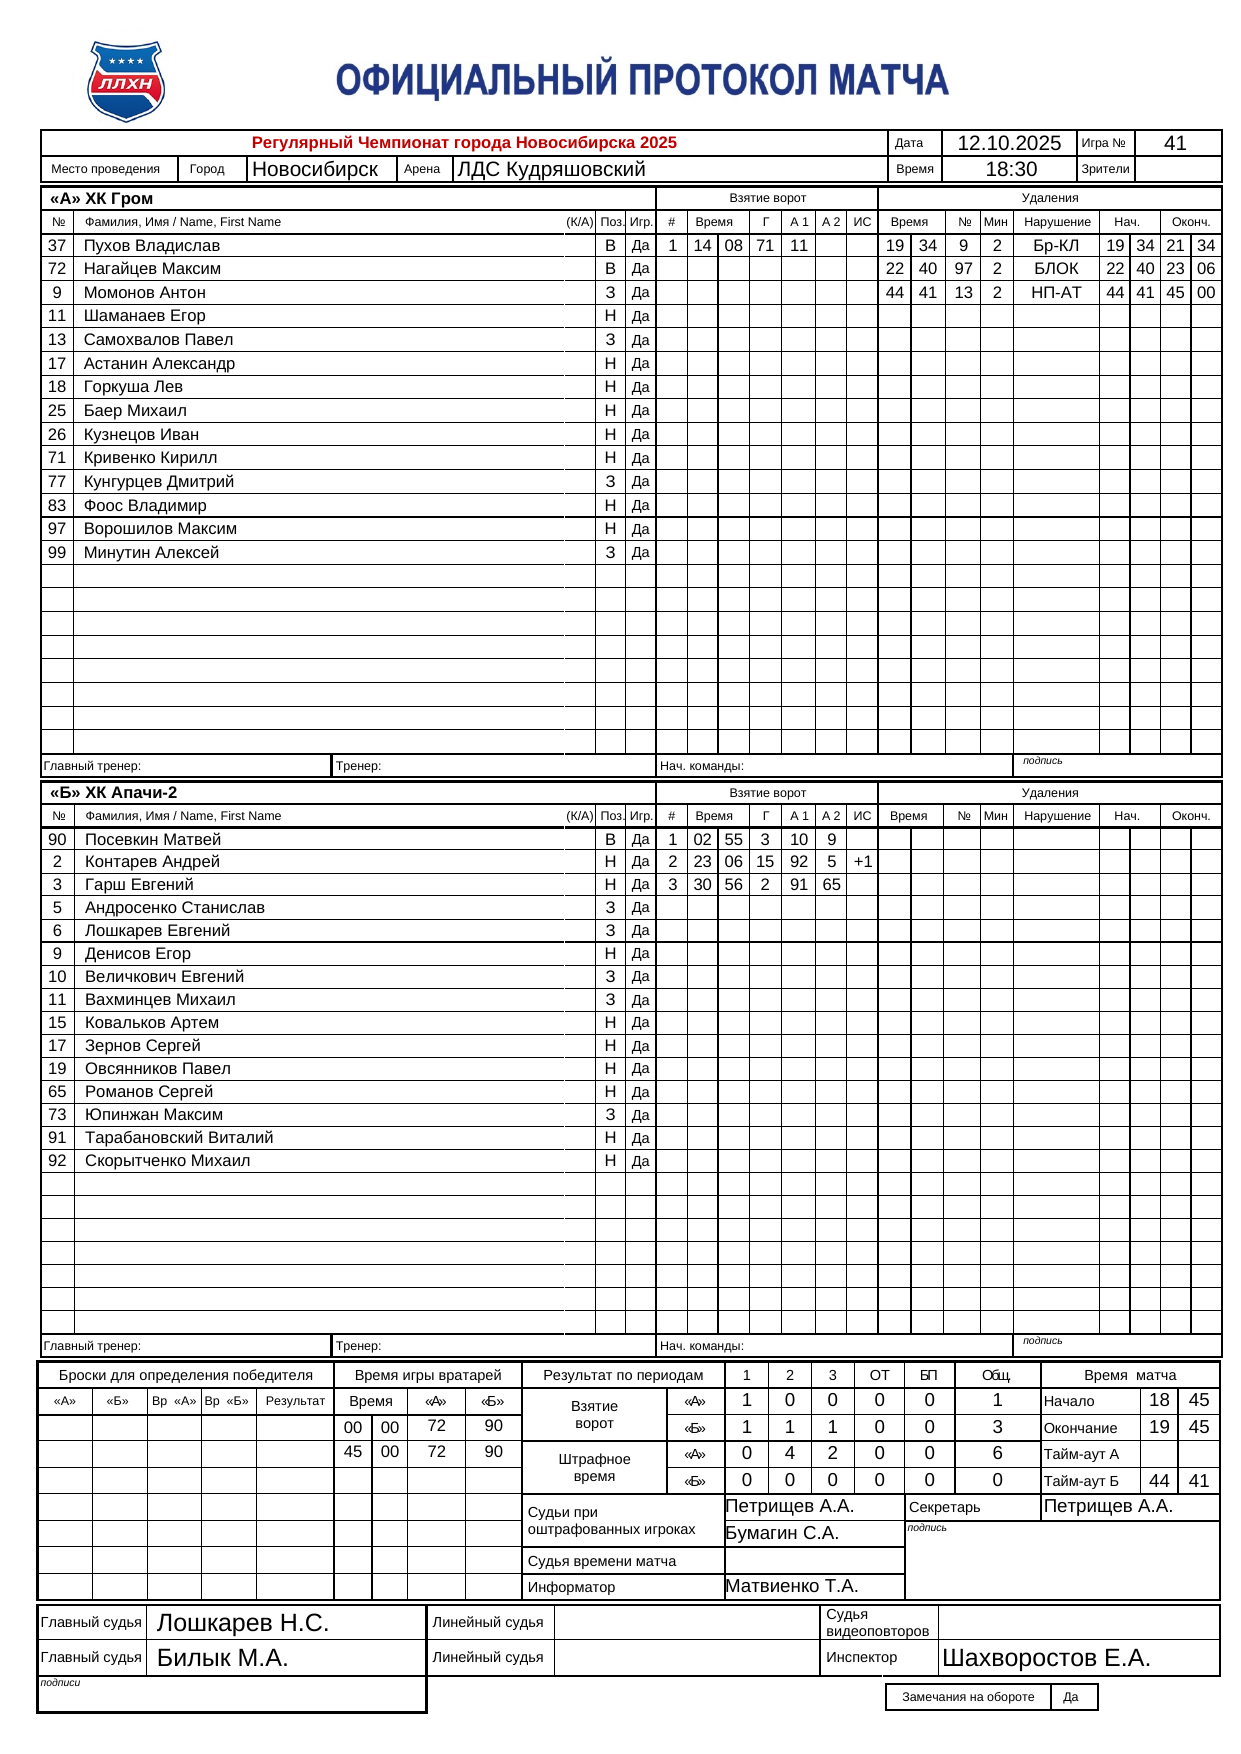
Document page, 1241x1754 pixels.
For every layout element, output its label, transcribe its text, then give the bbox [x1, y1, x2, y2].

table_cell [688, 423, 717, 445]
table_cell [879, 565, 910, 587]
table_cell [1014, 470, 1099, 493]
table_cell [688, 257, 717, 280]
table_cell [719, 1081, 749, 1103]
table_cell [93, 1468, 147, 1493]
table_cell 0 [905, 1415, 954, 1440]
table_cell [847, 1288, 877, 1310]
table_cell [719, 423, 749, 445]
table_cell [1161, 1196, 1190, 1218]
table_cell [1192, 636, 1221, 658]
table_cell [782, 730, 815, 753]
table_cell [565, 305, 595, 327]
table_cell НП-АТ [1014, 281, 1099, 303]
table_cell [688, 446, 717, 469]
table_cell [202, 1574, 256, 1599]
table_cell [847, 966, 877, 987]
table_cell [847, 399, 877, 422]
table_cell В [596, 829, 625, 849]
table_cell [719, 281, 749, 303]
table_cell [1131, 518, 1160, 540]
table_cell [1192, 1104, 1221, 1126]
table_cell [596, 588, 625, 611]
table_cell [565, 966, 595, 987]
table_cell Судья времени матча [523, 1548, 724, 1573]
table_cell 13 [42, 328, 73, 351]
table_cell [750, 1288, 781, 1310]
table_cell [879, 305, 910, 327]
table_cell 44 [1100, 281, 1129, 303]
table_cell [1161, 1058, 1190, 1079]
table_cell Да [626, 305, 655, 327]
table_cell Петрищев А.А. [1042, 1495, 1219, 1520]
table_cell Информатор [523, 1575, 724, 1599]
table_cell [912, 1081, 943, 1103]
table_cell 72 [408, 1416, 465, 1440]
table_cell [1131, 612, 1160, 634]
table_cell [946, 518, 980, 540]
table_cell [657, 1242, 687, 1264]
table_cell [657, 707, 687, 729]
table_cell Зрители [1078, 157, 1134, 181]
table_cell Н [596, 850, 625, 872]
table_cell [1014, 1311, 1099, 1333]
table_cell (К/А) [565, 805, 595, 826]
table_cell [596, 1311, 625, 1333]
table_cell [202, 1521, 256, 1546]
table_cell [1100, 896, 1129, 918]
table_cell [944, 1104, 980, 1126]
table_cell 26 [42, 423, 73, 445]
table_cell 5 [816, 850, 846, 872]
table_cell 34 [1192, 235, 1221, 256]
table_cell [847, 423, 877, 445]
table_cell [944, 1196, 980, 1218]
table_cell [1014, 966, 1099, 987]
table_cell [688, 612, 717, 634]
table_cell [1161, 1311, 1190, 1333]
table_cell [148, 1574, 201, 1599]
table_cell [879, 1311, 910, 1333]
table_cell [1131, 966, 1160, 987]
table_cell [39, 1547, 92, 1573]
table_cell [879, 612, 910, 634]
table_cell «А» [39, 1389, 92, 1413]
table_cell [782, 446, 815, 469]
table_cell Нач. команды: [657, 755, 1012, 776]
table_cell [688, 659, 717, 682]
table_cell [688, 1127, 717, 1149]
table_cell [946, 328, 980, 351]
table_cell +1 [847, 850, 877, 872]
table_cell [1014, 1288, 1099, 1310]
table_cell [75, 1219, 564, 1241]
table_cell [1014, 1242, 1099, 1264]
table_cell [688, 565, 717, 587]
table_cell [1100, 565, 1129, 587]
table_cell [750, 257, 781, 280]
table_cell [688, 896, 717, 918]
table_cell [657, 1173, 687, 1195]
table_cell [912, 494, 945, 516]
table_cell [148, 1521, 201, 1546]
table_cell [148, 1441, 201, 1467]
table_cell [879, 896, 910, 918]
table_cell [1131, 541, 1160, 564]
table_cell [816, 943, 846, 964]
table_cell [944, 1058, 980, 1079]
table_cell 3 [750, 829, 781, 849]
table_cell [981, 565, 1013, 587]
table_cell [408, 1468, 465, 1493]
table_cell [1100, 399, 1129, 422]
table_cell [202, 1547, 256, 1573]
table_cell [1161, 1012, 1190, 1033]
table_cell [750, 1150, 781, 1172]
table_cell Да [626, 494, 655, 516]
table_cell [879, 1035, 910, 1057]
table_cell [816, 707, 846, 729]
table_header Удаления [879, 188, 1221, 209]
table_cell [148, 1547, 201, 1573]
table_cell [1161, 989, 1190, 1011]
table_cell 1 [657, 829, 687, 849]
table_cell [42, 588, 73, 611]
table_cell 90 [42, 829, 74, 849]
table_cell [1131, 1150, 1160, 1172]
table_cell Лошкарев Н.С. [147, 1606, 425, 1639]
table_cell [782, 1288, 815, 1310]
table_cell 23 [688, 850, 717, 872]
table_cell [1100, 874, 1129, 895]
table_cell [1192, 920, 1221, 941]
table_cell [944, 874, 980, 895]
table_cell [1161, 920, 1190, 941]
table_cell Секретарь [906, 1495, 1040, 1520]
table_cell [981, 1012, 1013, 1033]
table_cell [719, 683, 749, 706]
table_cell [688, 399, 717, 422]
table_cell 56 [719, 874, 749, 895]
table_cell [657, 1127, 687, 1149]
table_cell [1161, 896, 1190, 918]
table_cell 11 [42, 305, 73, 327]
table_cell 11 [42, 989, 74, 1011]
table_cell 0 [855, 1468, 904, 1493]
table_cell [912, 470, 945, 493]
table_cell [565, 328, 595, 351]
table_cell Место проведения [42, 157, 177, 181]
table_cell [335, 1574, 371, 1599]
table_cell [782, 1035, 815, 1057]
table_cell [657, 1150, 687, 1172]
table_cell [912, 565, 945, 587]
table_cell [750, 588, 781, 611]
table_cell Г [750, 805, 781, 826]
table_cell Лошкарев Евгений [75, 920, 564, 941]
table_cell [1131, 896, 1160, 918]
table_cell [944, 1311, 980, 1333]
table_cell [202, 1494, 256, 1520]
table_cell [1192, 989, 1221, 1011]
table_cell [981, 943, 1013, 964]
table_cell [1100, 1081, 1129, 1103]
table_cell [750, 730, 781, 753]
table_cell [981, 1288, 1013, 1310]
table_cell Ворошилов Максим [74, 518, 564, 540]
table_cell [750, 446, 781, 469]
table_cell Фамилия, Имя / Name, First Name [74, 211, 565, 233]
table_cell 06 [719, 850, 749, 872]
table_cell [1161, 1127, 1190, 1149]
table_cell [981, 920, 1013, 941]
table_cell [1192, 1127, 1221, 1149]
table_cell [816, 376, 846, 398]
table_cell [912, 1058, 943, 1079]
table_cell [1100, 423, 1129, 445]
table_cell ИС [847, 805, 877, 826]
table_cell [1192, 1081, 1221, 1103]
table_cell [1192, 423, 1221, 445]
table_cell [688, 1173, 717, 1195]
table_cell 3 [42, 874, 74, 895]
table_cell [657, 1288, 687, 1310]
table_cell [782, 943, 815, 964]
table_cell [944, 829, 980, 849]
table_cell [1192, 1012, 1221, 1033]
table_cell [373, 1574, 407, 1599]
table_cell [1100, 1058, 1129, 1079]
table_cell 97 [42, 518, 73, 540]
table_cell 83 [42, 494, 73, 516]
table_cell [257, 1547, 333, 1573]
table_cell [657, 989, 687, 1011]
table_cell Да [626, 376, 655, 398]
table_cell [626, 1311, 655, 1333]
table_cell [1014, 943, 1099, 964]
table_cell [816, 989, 846, 1011]
table_cell [626, 1173, 655, 1195]
table_cell [1161, 305, 1190, 327]
table_cell [688, 636, 717, 658]
table_cell [750, 1127, 781, 1149]
table_cell [847, 874, 877, 895]
table_cell [1161, 659, 1190, 682]
table_cell [626, 1265, 655, 1287]
table_cell [782, 1104, 815, 1126]
table_cell [719, 1196, 749, 1218]
table_cell [596, 565, 625, 587]
table_cell [565, 730, 595, 753]
table_cell [847, 730, 877, 753]
table_header 1 [726, 1363, 768, 1387]
table_cell 41 [912, 281, 945, 303]
table_cell [847, 829, 877, 849]
table_cell [1192, 470, 1221, 493]
table_cell [981, 1127, 1013, 1149]
table_cell Мин [981, 211, 1013, 233]
table_cell [912, 1311, 943, 1333]
table_cell Самохвалов Павел [74, 328, 564, 351]
table_cell Да [626, 1104, 655, 1126]
table_cell [657, 328, 687, 351]
table_cell А 1 [782, 805, 815, 826]
table_cell [1192, 1173, 1221, 1195]
table_cell [1192, 1311, 1221, 1333]
table_cell 02 [688, 829, 717, 849]
table_cell [565, 1288, 595, 1310]
table_cell [782, 423, 815, 445]
table_cell [1161, 376, 1190, 398]
table_cell [816, 1265, 846, 1287]
table_cell [688, 470, 717, 493]
table_cell [1131, 943, 1160, 964]
table_cell [1100, 659, 1129, 682]
table_cell [847, 1196, 877, 1218]
table_cell 1 [769, 1415, 811, 1440]
table_cell [39, 1441, 92, 1467]
table_cell [657, 399, 687, 422]
table_cell [782, 1012, 815, 1033]
table_cell [688, 1219, 717, 1241]
table_header «Б» ХК Апачи-2 [42, 783, 655, 803]
table_cell [688, 1265, 717, 1287]
table_cell [847, 352, 877, 374]
table_header Удаления [879, 783, 1221, 803]
table_cell [74, 612, 564, 634]
table_header Взятие ворот [657, 783, 877, 803]
table_cell [1161, 1081, 1190, 1103]
table_cell [719, 896, 749, 918]
table_cell Контарев Андрей [75, 850, 564, 872]
table_cell [816, 966, 846, 987]
table_cell [782, 399, 815, 422]
table_cell [847, 235, 877, 256]
table_cell [565, 541, 595, 564]
table_cell Главный судья [39, 1640, 146, 1675]
table_cell [1014, 446, 1099, 469]
table_cell [657, 920, 687, 941]
table_cell [981, 707, 1013, 729]
table_cell [1100, 920, 1129, 941]
table_cell Линейный судья [428, 1606, 554, 1639]
table_cell [750, 518, 781, 540]
table_cell [1014, 1196, 1099, 1218]
table_cell [782, 257, 815, 280]
table_cell [981, 1196, 1013, 1218]
table_cell [626, 707, 655, 729]
table_cell [565, 494, 595, 516]
table_cell [75, 1173, 564, 1195]
table_cell [657, 1081, 687, 1103]
table_cell 10 [782, 829, 815, 849]
table_cell Главный судья [39, 1606, 146, 1639]
table_cell № [42, 211, 73, 233]
table_cell [1131, 1058, 1160, 1079]
table_cell [879, 494, 910, 516]
table_cell [946, 305, 980, 327]
table_cell [626, 565, 655, 587]
table_cell [1100, 1288, 1129, 1310]
table_cell [1131, 874, 1160, 895]
table_cell [847, 683, 877, 706]
table_cell [1131, 1219, 1160, 1241]
table_cell Оконч. [1161, 211, 1221, 233]
table_cell [912, 399, 945, 422]
table_cell Да [626, 399, 655, 422]
table_cell [1131, 829, 1160, 849]
table_cell [719, 1058, 749, 1079]
table_cell [912, 376, 945, 398]
table_cell [1161, 1035, 1190, 1057]
table_cell [1161, 850, 1190, 872]
table_cell [657, 1058, 687, 1079]
table_cell 1 [726, 1389, 768, 1413]
table_cell [657, 659, 687, 682]
table_cell [1100, 1012, 1129, 1033]
table_cell [719, 588, 749, 611]
table_cell [879, 707, 910, 729]
table_cell [657, 683, 687, 706]
table_cell 6 [956, 1442, 1040, 1467]
table_cell [565, 1173, 595, 1195]
table_cell Фоос Владимир [74, 494, 564, 516]
table_cell 4 [769, 1442, 811, 1467]
table_cell [847, 1242, 877, 1264]
table_cell [42, 730, 73, 753]
table_cell [565, 707, 595, 729]
table_cell [719, 1035, 749, 1057]
table_cell [944, 1150, 980, 1172]
table_cell [847, 281, 877, 303]
table_cell [782, 1058, 815, 1079]
table_cell [596, 1242, 625, 1264]
table_cell Горкуша Лев [74, 376, 564, 398]
table_cell 2 [812, 1442, 854, 1467]
table_cell 00 [335, 1416, 371, 1440]
table_cell [719, 1311, 749, 1333]
table_cell 45 [335, 1441, 371, 1467]
table_cell [879, 352, 910, 374]
table_cell [257, 1468, 333, 1493]
table_cell Поз. [596, 211, 625, 233]
table_cell [1014, 636, 1099, 658]
table_cell Денисов Егор [75, 943, 564, 964]
table_cell [750, 352, 781, 374]
table_cell 72 [408, 1441, 465, 1467]
table_cell [1161, 588, 1190, 611]
table_cell 2 [981, 235, 1013, 256]
table_cell [565, 1150, 595, 1172]
table_cell [688, 966, 717, 987]
table_cell 34 [1131, 235, 1160, 256]
table_cell [596, 683, 625, 706]
table_cell [1161, 1219, 1190, 1241]
table_cell Г [750, 211, 781, 233]
table_cell 41 [1131, 281, 1160, 303]
table_cell 0 [812, 1468, 854, 1493]
table_cell [1161, 829, 1190, 849]
table_cell [816, 920, 846, 941]
table_cell [688, 518, 717, 540]
table_cell [688, 305, 717, 327]
table_cell [944, 896, 980, 918]
table_cell [657, 636, 687, 658]
table_cell [719, 1242, 749, 1264]
table_cell [1014, 659, 1099, 682]
table_cell 97 [946, 257, 980, 280]
table_cell [657, 376, 687, 398]
table_cell [565, 1081, 595, 1103]
table_cell [912, 1242, 943, 1264]
table_cell [847, 1265, 877, 1287]
table_cell [565, 446, 595, 469]
table_cell [93, 1521, 147, 1546]
table_cell [782, 470, 815, 493]
table_cell [1161, 1150, 1190, 1172]
table_cell [1014, 423, 1099, 445]
table_cell [1014, 399, 1099, 422]
table_cell [879, 328, 910, 351]
table_cell [981, 1265, 1013, 1287]
table_cell Н [596, 494, 625, 516]
table_cell З [596, 541, 625, 564]
table_cell [883, 1677, 1220, 1681]
table_cell [657, 281, 687, 303]
table_cell Да [626, 850, 655, 872]
table_cell [782, 989, 815, 1011]
table_cell подписи [39, 1677, 425, 1711]
table_cell [257, 1521, 333, 1546]
table_cell [1100, 588, 1129, 611]
table_cell [657, 1311, 687, 1333]
table_cell [879, 989, 910, 1011]
table_cell [1014, 376, 1099, 398]
table_cell 00 [373, 1441, 407, 1467]
table_cell [408, 1494, 465, 1520]
table_cell Нарушение [1014, 211, 1099, 233]
table_cell Н [596, 943, 625, 964]
table_cell А 2 [816, 805, 846, 826]
table_cell [847, 1035, 877, 1057]
table_cell [1100, 1127, 1129, 1149]
table_cell [946, 707, 980, 729]
table_cell [1014, 1219, 1099, 1241]
table_cell Штрафное время [523, 1442, 666, 1493]
table_cell Пухов Владислав [74, 235, 564, 256]
table_cell [847, 518, 877, 540]
table_cell [782, 920, 815, 941]
table_cell [565, 235, 595, 256]
table_cell [565, 352, 595, 374]
table_cell [981, 541, 1013, 564]
table_cell [750, 659, 781, 682]
table_cell Да [626, 1127, 655, 1149]
table_cell [1131, 659, 1160, 682]
table_cell [657, 1219, 687, 1241]
table_cell [944, 1081, 980, 1103]
table_cell Нач. [1100, 805, 1160, 826]
table_cell [879, 399, 910, 422]
table_cell [847, 1311, 877, 1333]
table_cell [816, 1219, 846, 1241]
table_cell [1100, 446, 1129, 469]
table_cell Гарш Евгений [75, 874, 564, 895]
table_cell [428, 1677, 882, 1711]
table_cell [1014, 730, 1099, 753]
table_cell [1192, 1196, 1221, 1218]
table_cell З [596, 1104, 625, 1126]
table_cell [93, 1547, 147, 1573]
table_cell Арена [398, 157, 452, 181]
table_cell [565, 896, 595, 918]
table_cell Бумагин С.А. [726, 1521, 904, 1546]
table_cell [1014, 565, 1099, 587]
table_cell 21 [1161, 235, 1190, 256]
table_cell [1161, 328, 1190, 351]
table_cell [596, 730, 625, 753]
table_cell [1131, 588, 1160, 611]
table_cell [1014, 1150, 1099, 1172]
table_cell [782, 1196, 815, 1218]
table_cell [1100, 1219, 1129, 1241]
table_cell [912, 1265, 943, 1287]
table_cell Зернов Сергей [75, 1035, 564, 1057]
table_cell [879, 1104, 910, 1126]
table_cell [912, 541, 945, 564]
table_cell Петрищев А.А. [726, 1495, 904, 1520]
table_cell [847, 1012, 877, 1033]
table_cell [1131, 470, 1160, 493]
table_cell [816, 565, 846, 587]
table_cell Тренер: [333, 1335, 655, 1356]
table_cell [335, 1521, 371, 1546]
table_cell [257, 1441, 333, 1467]
table_cell [1014, 1173, 1099, 1195]
table_cell Время [688, 805, 749, 826]
table_cell [782, 683, 815, 706]
table_cell [1131, 1012, 1160, 1033]
table_cell [912, 920, 943, 941]
table_cell [816, 588, 846, 611]
table_cell [912, 305, 945, 327]
table_cell 45 [1179, 1415, 1219, 1440]
table_cell [565, 1196, 595, 1218]
table_cell [688, 707, 717, 729]
table_cell [750, 1311, 781, 1333]
table_cell [335, 1547, 371, 1573]
table_cell [688, 1081, 717, 1103]
table_cell [626, 730, 655, 753]
table_cell [750, 305, 781, 327]
table_cell 45 [1161, 281, 1190, 303]
table_header Дата [889, 131, 941, 155]
table_cell 11 [782, 235, 815, 256]
table_cell [565, 636, 595, 658]
table_cell [688, 376, 717, 398]
table_header Игра № [1078, 131, 1134, 155]
table_cell (К/А) [565, 211, 595, 233]
table_cell [1100, 989, 1129, 1011]
table_cell [1100, 541, 1129, 564]
table_cell 0 [726, 1468, 768, 1493]
table_cell [42, 1311, 74, 1333]
table_cell 2 [42, 850, 74, 872]
table_cell [1131, 328, 1160, 351]
table_cell Н [596, 1035, 625, 1057]
table_cell 91 [42, 1127, 74, 1149]
table_cell [847, 989, 877, 1011]
table_cell [847, 257, 877, 280]
table_cell [39, 1521, 92, 1546]
table_cell [912, 1196, 943, 1218]
table_cell [1014, 328, 1099, 351]
table_cell [1131, 1311, 1160, 1333]
table_cell [42, 1219, 74, 1241]
table_cell [782, 281, 815, 303]
table_cell [657, 257, 687, 280]
table_cell [657, 565, 687, 587]
table_cell [626, 588, 655, 611]
table_cell [847, 612, 877, 634]
table_cell Кунгурцев Дмитрий [74, 470, 564, 493]
table_cell 0 [769, 1468, 811, 1493]
table_cell [726, 1548, 904, 1573]
table_cell Инспектор [821, 1640, 938, 1675]
table_cell [626, 1288, 655, 1310]
table_cell [847, 896, 877, 918]
table_cell [719, 399, 749, 422]
table_cell [688, 1058, 717, 1079]
table_cell [719, 1104, 749, 1126]
table_cell [912, 352, 945, 374]
table_cell [847, 1104, 877, 1126]
table_cell [93, 1416, 147, 1440]
table_cell Билык М.А. [147, 1640, 425, 1675]
table_cell [816, 423, 846, 445]
table_cell [816, 1288, 846, 1310]
table_cell [912, 829, 943, 849]
table_cell [688, 352, 717, 374]
table_cell 90 [466, 1416, 521, 1440]
table_cell [750, 989, 781, 1011]
table_cell «Б» [668, 1468, 724, 1493]
table_cell [1161, 518, 1190, 540]
table_cell [42, 683, 73, 706]
table_cell [719, 659, 749, 682]
table_cell [1131, 376, 1160, 398]
table_cell [782, 541, 815, 564]
table_cell [565, 518, 595, 540]
table_cell 55 [719, 829, 749, 849]
table_cell 0 [769, 1389, 811, 1413]
table_cell [750, 636, 781, 658]
table_cell [946, 588, 980, 611]
table_cell [946, 352, 980, 374]
table_cell Главный тренер: [42, 1335, 330, 1356]
table_cell [1131, 399, 1160, 422]
table_cell Андросенко Станислав [75, 896, 564, 918]
table_header БП [905, 1363, 954, 1387]
table_cell Романов Сергей [75, 1081, 564, 1103]
table_cell [39, 1468, 92, 1493]
table_cell [782, 659, 815, 682]
table_cell Да [626, 235, 655, 256]
table_cell [688, 588, 717, 611]
table_cell [1100, 612, 1129, 634]
table_cell [688, 683, 717, 706]
table_cell [879, 1081, 910, 1103]
table_cell [1014, 1058, 1099, 1079]
table_cell [148, 1468, 201, 1493]
table_cell [626, 683, 655, 706]
table_cell Судьи при оштрафованных игроках [523, 1495, 724, 1546]
table_cell 34 [912, 235, 945, 256]
table_cell Да [626, 874, 655, 895]
table_cell [1131, 1196, 1160, 1218]
table_cell [750, 683, 781, 706]
table_cell # [657, 805, 687, 826]
table_cell Нарушение [1014, 805, 1099, 826]
table_cell Город [179, 157, 246, 181]
table_cell [42, 1288, 74, 1310]
table_cell 1 [812, 1415, 854, 1440]
table_cell [657, 541, 687, 564]
table_cell [1014, 1127, 1099, 1149]
table_cell [847, 1173, 877, 1195]
table_cell [750, 1265, 781, 1287]
table_cell 6 [42, 920, 74, 941]
table_cell Тайм-аут Б [1042, 1468, 1140, 1493]
table_cell [719, 730, 749, 753]
table_cell [847, 446, 877, 469]
table_cell З [596, 328, 625, 351]
table_header 2 [769, 1363, 811, 1387]
table_cell [750, 896, 781, 918]
table_cell 2 [657, 850, 687, 872]
table_cell 0 [905, 1389, 954, 1413]
table_cell [946, 494, 980, 516]
table_cell «А» [408, 1389, 465, 1413]
table_cell [1014, 494, 1099, 516]
table_cell Астанин Александр [74, 352, 564, 374]
table_cell 08 [719, 235, 749, 256]
table_cell [719, 446, 749, 469]
table_cell [750, 470, 781, 493]
table_cell [1100, 376, 1129, 398]
table_cell [565, 1265, 595, 1287]
table_cell [944, 1265, 980, 1287]
table_cell [555, 1606, 819, 1639]
table_cell [596, 1265, 625, 1287]
table_cell [1131, 920, 1160, 941]
table_cell Кривенко Кирилл [74, 446, 564, 469]
table_cell Игр. [626, 211, 655, 233]
table_cell [782, 376, 815, 398]
table_cell [816, 683, 846, 706]
table_cell 92 [782, 850, 815, 872]
table_cell [1192, 612, 1221, 634]
table_cell № [946, 211, 980, 233]
table_cell [1136, 157, 1221, 181]
table_cell [1161, 683, 1190, 706]
table_cell Да [626, 328, 655, 351]
table_cell Тренер: [333, 755, 655, 776]
table_cell 25 [42, 399, 73, 422]
table_cell [719, 1150, 749, 1172]
table_header 41 [1136, 131, 1221, 155]
table_cell [688, 730, 717, 753]
table_cell [816, 1104, 846, 1126]
table_cell [1131, 707, 1160, 729]
table_cell [1192, 966, 1221, 987]
table_cell [1192, 730, 1221, 753]
table_cell [1131, 305, 1160, 327]
table_cell Баер Михаил [74, 399, 564, 422]
table_cell З [596, 966, 625, 987]
table_cell [782, 305, 815, 327]
table_cell [816, 305, 846, 327]
table_cell [565, 1242, 595, 1264]
table_cell [466, 1547, 521, 1573]
table_cell [42, 1173, 74, 1195]
table_cell Да [626, 920, 655, 941]
table_cell [1192, 446, 1221, 469]
table_cell [879, 874, 910, 895]
table_cell «Б» [93, 1389, 147, 1413]
table_cell [946, 399, 980, 422]
table_cell Новосибирск [248, 157, 396, 181]
table_cell Да [626, 1150, 655, 1172]
table_cell [1192, 1242, 1221, 1264]
table_cell ИС [847, 211, 877, 233]
table_cell «Б » [466, 1389, 521, 1413]
table_cell [750, 281, 781, 303]
table_cell [944, 1012, 980, 1033]
table_cell [944, 1035, 980, 1057]
table_cell [39, 1574, 92, 1599]
table_cell Да [626, 518, 655, 540]
table_cell 19 [879, 235, 910, 256]
table_cell [565, 588, 595, 611]
table_cell 44 [879, 281, 910, 303]
table_cell [1161, 612, 1190, 634]
table_cell 9 [946, 235, 980, 256]
table_cell [1100, 1311, 1129, 1333]
table_cell [626, 1219, 655, 1241]
table_cell [750, 541, 781, 564]
table_cell [1014, 989, 1099, 1011]
table_cell [257, 1416, 333, 1440]
table_cell [74, 683, 564, 706]
table_cell [816, 1058, 846, 1079]
table_cell [565, 612, 595, 634]
table_cell [1192, 874, 1221, 895]
table_cell [912, 1035, 943, 1057]
table_cell [1192, 707, 1221, 729]
table_cell [912, 989, 943, 1011]
table_cell 45 [1179, 1389, 1219, 1413]
table_cell [912, 707, 945, 729]
table_cell 2 [750, 874, 781, 895]
table_cell [1192, 376, 1221, 398]
table_cell [816, 636, 846, 658]
table_cell [946, 470, 980, 493]
table_cell [816, 730, 846, 753]
table_cell [847, 659, 877, 682]
table_cell [335, 1468, 371, 1493]
table_cell [93, 1574, 147, 1599]
table_cell Вр «Б» [202, 1389, 256, 1413]
table_cell [1131, 850, 1160, 872]
table_cell [816, 328, 846, 351]
table_cell [719, 989, 749, 1011]
table_cell [981, 989, 1013, 1011]
table_cell З [596, 920, 625, 941]
table_cell [981, 470, 1013, 493]
table_cell [816, 1311, 846, 1333]
table_cell [202, 1416, 256, 1440]
table_cell [75, 1311, 564, 1333]
table_cell [466, 1494, 521, 1520]
table_cell [782, 588, 815, 611]
table_cell 17 [42, 1035, 74, 1057]
table_cell 15 [42, 1012, 74, 1033]
table_cell [879, 1173, 910, 1195]
table_cell [202, 1468, 256, 1493]
table_cell Н [596, 518, 625, 540]
table_cell [782, 636, 815, 658]
table_cell № [42, 805, 74, 826]
table_cell [879, 1058, 910, 1079]
table_cell [944, 943, 980, 964]
table_cell [750, 1035, 781, 1057]
table_header Время игры вратарей [335, 1363, 521, 1387]
table_cell [719, 541, 749, 564]
table_cell [816, 896, 846, 918]
table_cell [657, 352, 687, 374]
table_cell [719, 257, 749, 280]
table_cell Минутин Алексей [74, 541, 564, 564]
table_cell [565, 683, 595, 706]
table_cell [912, 446, 945, 469]
table_cell [596, 612, 625, 634]
table_cell [946, 423, 980, 445]
table_cell [565, 850, 595, 872]
table_cell [750, 376, 781, 398]
table_cell [1192, 328, 1221, 351]
table_cell [42, 565, 73, 587]
table_cell [946, 565, 980, 587]
table_cell [879, 446, 910, 469]
table_cell [657, 494, 687, 516]
table_cell [555, 1640, 819, 1675]
table_cell [688, 281, 717, 303]
table_cell [1100, 328, 1129, 351]
table_cell Окончание [1042, 1415, 1140, 1440]
table_cell Овсянников Павел [75, 1058, 564, 1079]
table_header Броски для определения победителя [39, 1363, 333, 1387]
table_cell [782, 352, 815, 374]
table_cell [879, 730, 910, 753]
table_cell Время [879, 211, 945, 233]
table_cell Мин [981, 805, 1013, 826]
table_cell [981, 1311, 1013, 1333]
table_cell [782, 1127, 815, 1149]
table_cell [981, 1173, 1013, 1195]
table_cell 3 [956, 1415, 1040, 1440]
picture [5, 28, 1179, 129]
table_cell [1131, 683, 1160, 706]
table_cell [847, 1058, 877, 1079]
table_cell [782, 1219, 815, 1241]
table_cell [816, 659, 846, 682]
table_cell [981, 518, 1013, 540]
table_cell [750, 943, 781, 964]
table_cell 1 [726, 1415, 768, 1440]
table_cell [688, 920, 717, 941]
table_header ОТ [855, 1363, 904, 1387]
table_cell «Б» [668, 1415, 724, 1440]
table_cell [750, 1081, 781, 1103]
table_cell А 2 [816, 211, 846, 233]
table_cell Да [626, 1081, 655, 1103]
table_cell [1100, 1173, 1129, 1195]
table_cell З [596, 896, 625, 918]
table_cell [657, 423, 687, 445]
table_cell [912, 1150, 943, 1172]
table_cell [202, 1441, 256, 1467]
table_cell [1192, 518, 1221, 540]
table_cell 71 [42, 446, 73, 469]
table_cell [1131, 1265, 1160, 1287]
table_cell [879, 850, 910, 872]
table_cell [688, 1104, 717, 1126]
table_cell подпись [1014, 1335, 1221, 1356]
table_cell [750, 1242, 781, 1264]
table_cell [1131, 1104, 1160, 1126]
table_cell [1131, 1127, 1160, 1149]
table_cell [981, 423, 1013, 445]
table_header Да [1052, 1685, 1097, 1709]
table_cell [719, 494, 749, 516]
table_cell Время [879, 805, 943, 826]
table_cell [981, 1058, 1013, 1079]
table_cell [565, 989, 595, 1011]
table_cell 2 [981, 257, 1013, 280]
table_cell [596, 1288, 625, 1310]
table_cell [782, 1242, 815, 1264]
table_cell [981, 1150, 1013, 1172]
table_cell [981, 376, 1013, 398]
table_cell [847, 305, 877, 327]
table_cell 10 [42, 966, 74, 987]
table_cell [944, 1127, 980, 1149]
table_cell [565, 423, 595, 445]
table_cell [596, 1173, 625, 1195]
table_cell [74, 636, 564, 658]
table_cell [879, 829, 910, 849]
table_cell [816, 518, 846, 540]
table_cell [750, 1173, 781, 1195]
table_cell Юпинжан Максим [75, 1104, 564, 1126]
table_cell [719, 943, 749, 964]
table_cell [879, 683, 910, 706]
table_cell [1100, 683, 1129, 706]
table_cell [944, 1242, 980, 1264]
table_cell [912, 1104, 943, 1126]
table_cell [1100, 518, 1129, 540]
table_cell [719, 518, 749, 540]
table_cell [93, 1441, 147, 1467]
table_cell [879, 943, 910, 964]
table_cell [688, 494, 717, 516]
table_cell [657, 305, 687, 327]
table_cell [1131, 494, 1160, 516]
table_cell [1161, 1288, 1190, 1310]
table_cell [565, 1035, 595, 1057]
table_cell [688, 989, 717, 1011]
table_cell 71 [750, 235, 781, 256]
table_cell [257, 1574, 333, 1599]
table_cell Да [626, 829, 655, 849]
table_cell [565, 874, 595, 895]
table_cell [1100, 494, 1129, 516]
table_cell [946, 446, 980, 469]
table_cell Да [626, 423, 655, 445]
table_cell [688, 541, 717, 564]
table_cell [816, 1173, 846, 1195]
table_cell Да [626, 1012, 655, 1033]
table_cell [782, 494, 815, 516]
table_cell З [596, 989, 625, 1011]
table_cell 23 [1161, 257, 1190, 280]
table_header 3 [812, 1363, 854, 1387]
table_cell [847, 470, 877, 493]
table_cell [981, 850, 1013, 872]
table_cell Да [626, 943, 655, 964]
table_cell [626, 1242, 655, 1264]
table_cell [1100, 1196, 1129, 1218]
table_cell 90 [466, 1441, 521, 1467]
table_cell [981, 399, 1013, 422]
table_cell [944, 966, 980, 987]
table_cell [847, 1219, 877, 1241]
table_cell 06 [1192, 257, 1221, 280]
table_cell [466, 1468, 521, 1493]
table_cell [782, 707, 815, 729]
table_cell [912, 588, 945, 611]
table_cell Время [889, 157, 941, 181]
table_cell [657, 943, 687, 964]
table_cell [688, 943, 717, 964]
table_cell БЛОК [1014, 257, 1099, 280]
table_cell [847, 541, 877, 564]
table_cell [1014, 920, 1099, 941]
table_cell 9 [42, 943, 74, 964]
table_cell 44 [1141, 1468, 1177, 1493]
table_cell [596, 659, 625, 682]
table_cell 0 [956, 1468, 1040, 1493]
table_cell [981, 730, 1013, 753]
table_cell 37 [42, 235, 73, 256]
table_cell [335, 1494, 371, 1520]
table_cell [750, 565, 781, 587]
table_cell [879, 541, 910, 564]
table_cell Н [596, 1012, 625, 1033]
table_cell Игр. [626, 805, 655, 826]
table_cell [719, 1265, 749, 1287]
table_cell [39, 1416, 92, 1440]
table_cell [816, 399, 846, 422]
table_cell [657, 446, 687, 469]
table_cell [626, 659, 655, 682]
table_cell [879, 1219, 910, 1241]
table_cell 73 [42, 1104, 74, 1126]
table_cell [750, 328, 781, 351]
table_cell [946, 683, 980, 706]
table_cell [1131, 1288, 1160, 1310]
table_cell [688, 1012, 717, 1033]
table_cell 18:30 [943, 157, 1076, 181]
table_cell [42, 636, 73, 658]
table_cell [750, 423, 781, 445]
table_cell 9 [42, 281, 73, 303]
table_header 12.10.2025 [943, 131, 1076, 155]
table_cell Да [626, 896, 655, 918]
table_cell [816, 352, 846, 374]
table_cell 40 [912, 257, 945, 280]
table_cell подпись [906, 1522, 1219, 1599]
table_cell [719, 636, 749, 658]
table_cell Да [626, 541, 655, 564]
table_cell [981, 683, 1013, 706]
table_cell 13 [946, 281, 980, 303]
table_cell [816, 1150, 846, 1172]
table_cell [816, 470, 846, 493]
table_cell [42, 1242, 74, 1264]
table_cell [981, 896, 1013, 918]
table_cell 30 [688, 874, 717, 895]
table_cell Тарабановский Виталий [75, 1127, 564, 1149]
table_cell [1192, 850, 1221, 872]
table_cell [1161, 470, 1190, 493]
table_cell 22 [1100, 257, 1129, 280]
table_cell [688, 1242, 717, 1264]
table_cell 65 [42, 1081, 74, 1103]
table_cell В [596, 257, 625, 280]
table_cell [912, 896, 943, 918]
table_cell [565, 257, 595, 280]
table_cell [657, 588, 687, 611]
table_cell [1100, 1035, 1129, 1057]
table_cell [1192, 588, 1221, 611]
table_cell [816, 612, 846, 634]
table_cell Судья видеоповторов [821, 1606, 938, 1639]
table_cell [981, 829, 1013, 849]
table_cell [879, 376, 910, 398]
table_cell Н [596, 305, 625, 327]
table_cell [1161, 730, 1190, 753]
table_cell [42, 707, 73, 729]
table_cell [1161, 1104, 1190, 1126]
table_cell [981, 1081, 1013, 1103]
table_cell Вахминцев Михаил [75, 989, 564, 1011]
table_cell [816, 1127, 846, 1149]
table_cell [1161, 943, 1190, 964]
table_cell [912, 1219, 943, 1241]
table_cell [75, 1265, 564, 1287]
table_cell [42, 1265, 74, 1287]
table_cell [912, 966, 943, 987]
table_cell [912, 328, 945, 351]
table_cell [1161, 707, 1190, 729]
table_cell [946, 612, 980, 634]
table_cell [1014, 874, 1099, 895]
table_cell Н [596, 376, 625, 398]
table_cell [373, 1547, 407, 1573]
table_cell [1192, 1035, 1221, 1057]
table_cell [1192, 305, 1221, 327]
table_cell 0 [905, 1468, 954, 1493]
table_cell [1131, 1173, 1160, 1195]
table_cell [1161, 1265, 1190, 1287]
table_header Регулярный Чемпионат города Новосибирска 2025 [42, 131, 887, 155]
table_cell [657, 518, 687, 540]
table_cell 22 [879, 257, 910, 280]
table_cell [879, 636, 910, 658]
table_cell А 1 [782, 211, 815, 233]
table_cell Шаманаев Егор [74, 305, 564, 327]
table_cell [719, 305, 749, 327]
table_cell [912, 874, 943, 895]
table_cell Линейный судья [428, 1640, 554, 1675]
table_cell Посевкин Матвей [75, 829, 564, 849]
table_cell [946, 659, 980, 682]
table_cell [42, 659, 73, 682]
table_cell [879, 588, 910, 611]
table_cell [75, 1242, 564, 1264]
table_cell [847, 943, 877, 964]
table_cell [816, 281, 846, 303]
table_cell [657, 896, 687, 918]
table_cell Н [596, 446, 625, 469]
table_cell [1192, 829, 1221, 849]
table_cell [782, 896, 815, 918]
table_cell [944, 920, 980, 941]
table_cell [1100, 305, 1129, 327]
table_cell [565, 281, 595, 303]
table_cell [408, 1521, 465, 1546]
table_cell [1161, 352, 1190, 374]
table_cell [719, 1173, 749, 1195]
table_cell [596, 1196, 625, 1218]
table_cell 19 [42, 1058, 74, 1079]
table_cell [1100, 829, 1129, 849]
table_cell [719, 352, 749, 374]
table_cell [1014, 1035, 1099, 1057]
table_cell [981, 588, 1013, 611]
table_cell [944, 989, 980, 1011]
table_cell 0 [855, 1415, 904, 1440]
table_cell [719, 1012, 749, 1033]
table_cell [74, 588, 564, 611]
table_cell [1192, 1150, 1221, 1172]
table_cell [1014, 1104, 1099, 1126]
table_cell [75, 1288, 564, 1310]
table_cell [981, 612, 1013, 634]
table_cell [688, 1311, 717, 1333]
table_header Результат по периодам [523, 1363, 724, 1387]
table_cell [1014, 305, 1099, 327]
table_cell 91 [782, 874, 815, 895]
table_cell [719, 1288, 749, 1310]
table_cell [1192, 896, 1221, 918]
table_cell [74, 707, 564, 729]
table_cell Вр «А» [148, 1389, 201, 1413]
table_cell [750, 966, 781, 987]
table_header Время матча [1042, 1363, 1219, 1387]
table_cell 0 [905, 1442, 954, 1467]
table_cell Фамилия, Имя / Name, First Name [75, 805, 565, 826]
table_cell [816, 1012, 846, 1033]
table_cell [1100, 1242, 1129, 1264]
table_cell [944, 1219, 980, 1241]
table_cell [847, 588, 877, 611]
table_cell [879, 1242, 910, 1264]
table_cell [1100, 707, 1129, 729]
table_cell [75, 1196, 564, 1218]
table_cell [782, 1150, 815, 1172]
table_cell 99 [42, 541, 73, 564]
table_cell [1161, 1242, 1190, 1264]
table_cell [981, 636, 1013, 658]
table_cell Ковальков Артем [75, 1012, 564, 1033]
table_cell [657, 612, 687, 634]
table_cell [408, 1547, 465, 1573]
table_cell Тайм-аут А [1042, 1441, 1140, 1467]
table_cell [750, 1104, 781, 1126]
table_cell [816, 1242, 846, 1264]
table_cell подпись [1014, 755, 1221, 776]
table_cell Н [596, 423, 625, 445]
table_cell [1161, 1173, 1190, 1195]
table_cell Взятие ворот [523, 1389, 666, 1440]
table_cell [946, 636, 980, 658]
table_cell [912, 730, 945, 753]
table_cell [1014, 541, 1099, 564]
table_cell [981, 352, 1013, 374]
table_cell Да [626, 281, 655, 303]
table_cell 18 [1141, 1389, 1177, 1413]
table_cell [1014, 1012, 1099, 1033]
table_cell [847, 1081, 877, 1103]
table_cell [981, 305, 1013, 327]
table_cell Н [596, 1127, 625, 1149]
table_cell Момонов Антон [74, 281, 564, 303]
table_cell [657, 1035, 687, 1057]
table_cell [1099, 1682, 1220, 1711]
table_cell [1161, 565, 1190, 587]
table_cell [688, 328, 717, 351]
table_header Общ. [956, 1363, 1040, 1387]
table_cell Матвиенко Т.А. [726, 1575, 904, 1599]
table_cell Да [626, 470, 655, 493]
table_cell [1014, 683, 1099, 706]
table_cell [1100, 966, 1129, 987]
table_cell [879, 518, 910, 540]
table_cell [912, 683, 945, 706]
table_cell [74, 730, 564, 753]
table_cell [719, 966, 749, 987]
table_cell [1131, 730, 1160, 753]
table_cell [750, 494, 781, 516]
table_cell Нач. команды: [657, 1335, 1012, 1356]
table_cell [688, 1196, 717, 1218]
table_cell [782, 565, 815, 587]
table_cell [750, 1058, 781, 1079]
table_cell Оконч. [1161, 805, 1221, 826]
table_cell # [657, 211, 687, 233]
table_cell [1131, 1081, 1160, 1103]
table_cell [1100, 850, 1129, 872]
table_cell [847, 565, 877, 587]
table_cell [879, 423, 910, 445]
table_cell Скорытченко Михаил [75, 1150, 564, 1172]
table_cell Поз. [596, 805, 625, 826]
table_cell [912, 1012, 943, 1033]
table_cell 00 [1192, 281, 1221, 303]
table_cell [981, 966, 1013, 987]
table_cell [1014, 1265, 1099, 1287]
table_cell З [596, 281, 625, 303]
table_cell [1131, 423, 1160, 445]
table_cell 1 [657, 235, 687, 256]
table_cell [981, 328, 1013, 351]
table_cell [1131, 636, 1160, 658]
table_cell Да [626, 1035, 655, 1057]
table_cell [1100, 470, 1129, 493]
table_cell [565, 376, 595, 398]
table_cell [657, 966, 687, 987]
table_cell [981, 494, 1013, 516]
table_cell [565, 829, 595, 849]
table_cell 0 [855, 1389, 904, 1413]
table_cell [782, 966, 815, 987]
table_cell [1014, 588, 1099, 611]
table_cell 40 [1131, 257, 1160, 280]
table_cell [466, 1574, 521, 1599]
table_cell [981, 1219, 1013, 1241]
table_cell [565, 1219, 595, 1241]
table_cell [816, 235, 846, 256]
table_cell [657, 1104, 687, 1126]
table_cell [750, 707, 781, 729]
table_cell [565, 470, 595, 493]
table_cell [981, 874, 1013, 895]
table_cell [944, 1173, 980, 1195]
table_cell [74, 565, 564, 587]
table_cell [1192, 1219, 1221, 1241]
table_cell [879, 920, 910, 941]
table_cell [626, 612, 655, 634]
table_cell [1192, 399, 1221, 422]
table_cell 19 [1141, 1415, 1177, 1440]
table_cell [944, 850, 980, 872]
table_cell [466, 1521, 521, 1546]
table_cell [944, 1288, 980, 1310]
table_cell [879, 1265, 910, 1287]
table_cell [565, 1058, 595, 1079]
table_cell [1161, 541, 1190, 564]
table_cell [912, 943, 943, 964]
table_cell [565, 1012, 595, 1033]
table_cell [148, 1416, 201, 1440]
table_cell [1192, 683, 1221, 706]
table_cell [1014, 1081, 1099, 1103]
table_cell Время [335, 1389, 407, 1413]
table_cell [939, 1606, 1219, 1639]
table_cell [1179, 1441, 1219, 1467]
table_cell Бр-КЛ [1014, 235, 1099, 256]
table_cell 3 [657, 874, 687, 895]
table_cell [1141, 1441, 1177, 1467]
table_cell [912, 1127, 943, 1149]
table_cell Н [596, 1058, 625, 1079]
table_cell [981, 659, 1013, 682]
table_cell 0 [726, 1442, 768, 1467]
table_cell [596, 1219, 625, 1241]
table_cell 0 [812, 1389, 854, 1413]
table_cell [847, 376, 877, 398]
table_cell 65 [816, 874, 846, 895]
table_cell [1192, 659, 1221, 682]
table_cell [565, 943, 595, 964]
table_cell [565, 399, 595, 422]
table_cell 00 [373, 1416, 407, 1440]
table_cell [93, 1494, 147, 1520]
table_cell [816, 257, 846, 280]
table_cell Кузнецов Иван [74, 423, 564, 445]
table_cell [847, 328, 877, 351]
table_cell [657, 470, 687, 493]
table_cell [719, 1127, 749, 1149]
table_cell [257, 1494, 333, 1520]
table_cell [912, 1173, 943, 1195]
table_cell [719, 707, 749, 729]
table_cell [1192, 943, 1221, 964]
table_cell [847, 1127, 877, 1149]
table_cell [1161, 966, 1190, 987]
table_cell 5 [42, 896, 74, 918]
table_cell [981, 1035, 1013, 1057]
table_cell [1131, 989, 1160, 1011]
table_cell [657, 1196, 687, 1218]
table_cell [565, 565, 595, 587]
table_cell [42, 612, 73, 634]
table_cell [74, 659, 564, 682]
table_cell Величкович Евгений [75, 966, 564, 987]
table_cell Да [626, 1058, 655, 1079]
table_cell [719, 920, 749, 941]
table_cell 0 [855, 1442, 904, 1467]
table_cell [750, 1012, 781, 1033]
table_cell [1131, 446, 1160, 469]
table_cell [816, 1081, 846, 1103]
table_cell Н [596, 352, 625, 374]
table_cell [719, 376, 749, 398]
table_cell [782, 328, 815, 351]
table_cell «А» [668, 1389, 724, 1413]
table_cell [1131, 352, 1160, 374]
table_cell 41 [1179, 1468, 1219, 1493]
table_cell Результат [257, 1389, 333, 1413]
table_cell [1014, 352, 1099, 374]
table_cell 2 [981, 281, 1013, 303]
table_cell [1100, 352, 1129, 374]
table_cell Да [626, 352, 655, 374]
table_cell [879, 470, 910, 493]
table_cell [596, 636, 625, 658]
table_cell З [596, 470, 625, 493]
table_cell [626, 1196, 655, 1218]
table_cell [816, 1196, 846, 1218]
table_cell [1100, 943, 1129, 964]
table_cell [688, 1150, 717, 1172]
table_cell [750, 1196, 781, 1218]
table_cell [750, 399, 781, 422]
table_cell [816, 494, 846, 516]
table_cell [1014, 612, 1099, 634]
table_cell [657, 730, 687, 753]
table_cell Да [626, 989, 655, 1011]
table_cell [1192, 1288, 1221, 1310]
table_cell [1014, 829, 1099, 849]
table_header «А» ХК Гром [42, 188, 655, 209]
table_cell [879, 1288, 910, 1310]
table_cell [782, 518, 815, 540]
table_cell Н [596, 1081, 625, 1103]
table_cell Н [596, 1150, 625, 1172]
table_cell 77 [42, 470, 73, 493]
table_cell [879, 659, 910, 682]
table_cell [912, 518, 945, 540]
table_cell [750, 612, 781, 634]
table_cell [719, 1219, 749, 1241]
table_cell [1192, 352, 1221, 374]
table_cell [946, 541, 980, 564]
table_cell [912, 636, 945, 658]
table_cell [1014, 850, 1099, 872]
table_cell [565, 920, 595, 941]
table_cell Шахворостов Е.А. [939, 1640, 1219, 1675]
table_cell [1192, 494, 1221, 516]
table_cell [912, 423, 945, 445]
table_cell [879, 966, 910, 987]
table_cell [1100, 636, 1129, 658]
table_cell [1161, 874, 1190, 895]
table_cell [719, 612, 749, 634]
table_cell [1131, 1035, 1160, 1057]
table_cell Начало [1042, 1389, 1140, 1413]
table_cell [1161, 423, 1190, 445]
table_cell [1192, 1265, 1221, 1287]
table_cell Время [688, 211, 749, 233]
table_cell [1100, 1150, 1129, 1172]
table_cell 72 [42, 257, 73, 280]
table_cell [981, 1104, 1013, 1126]
table_cell [750, 1219, 781, 1241]
table_cell [912, 1288, 943, 1310]
table_cell [816, 541, 846, 564]
table_cell [42, 1196, 74, 1218]
table_cell [1161, 636, 1190, 658]
table_cell [1014, 518, 1099, 540]
table_cell [782, 1311, 815, 1333]
table_cell [719, 328, 749, 351]
table_cell [1131, 1242, 1160, 1264]
table_cell 14 [688, 235, 717, 256]
table_cell [1100, 1104, 1129, 1126]
table_header Взятие ворот [657, 188, 877, 209]
table_cell [626, 636, 655, 658]
table_cell [981, 1242, 1013, 1264]
table_cell «А» [668, 1442, 724, 1467]
table_cell [816, 446, 846, 469]
table_cell [847, 636, 877, 658]
table_cell 92 [42, 1150, 74, 1172]
table_cell [1014, 707, 1099, 729]
table_cell [39, 1494, 92, 1520]
table_cell [847, 920, 877, 941]
table_cell [782, 1081, 815, 1103]
table_cell 18 [42, 376, 73, 398]
table_cell [565, 659, 595, 682]
table_cell [912, 850, 943, 872]
table_cell [1192, 541, 1221, 564]
table_cell Да [626, 257, 655, 280]
table_cell [408, 1574, 465, 1599]
table_cell [565, 1127, 595, 1149]
table_cell [373, 1494, 407, 1520]
table_cell ЛДС Кудряшовский [454, 157, 887, 181]
table_cell [1100, 1265, 1129, 1287]
table_cell [1161, 446, 1190, 469]
table_cell [148, 1494, 201, 1520]
table_cell [1161, 399, 1190, 422]
table_cell Нач. [1100, 211, 1160, 233]
table_cell [1100, 730, 1129, 753]
table_cell [912, 612, 945, 634]
table_cell [782, 1265, 815, 1287]
table_cell 19 [1100, 235, 1129, 256]
table_cell Да [626, 446, 655, 469]
table_cell [688, 1288, 717, 1310]
table_cell [981, 446, 1013, 469]
table_cell [719, 470, 749, 493]
table_cell [782, 612, 815, 634]
table_cell [373, 1521, 407, 1546]
table_cell 9 [816, 829, 846, 849]
table_cell [657, 1012, 687, 1033]
table_cell [1192, 565, 1221, 587]
table_cell 17 [42, 352, 73, 374]
table_cell [1161, 494, 1190, 516]
table_cell [946, 730, 980, 753]
table_cell [912, 659, 945, 682]
table_cell Н [596, 399, 625, 422]
table_cell [719, 565, 749, 587]
table_cell Главный тренер: [42, 755, 330, 776]
table_cell Нагайцев Максим [74, 257, 564, 280]
table_cell [879, 1150, 910, 1172]
table_cell 1 [956, 1389, 1040, 1413]
table_cell [879, 1127, 910, 1149]
table_cell [879, 1012, 910, 1033]
table_cell [1192, 1058, 1221, 1079]
table_cell [565, 1104, 595, 1126]
table_cell [847, 494, 877, 516]
table_cell В [596, 235, 625, 256]
table_cell [879, 1196, 910, 1218]
table_cell [847, 707, 877, 729]
table_cell [565, 1311, 595, 1333]
table_cell Да [626, 966, 655, 987]
table_cell № [944, 805, 980, 826]
table_cell 15 [750, 850, 781, 872]
table_cell [750, 920, 781, 941]
table_cell [782, 1173, 815, 1195]
table_cell [847, 1150, 877, 1172]
table_cell Н [596, 874, 625, 895]
table_cell [816, 1035, 846, 1057]
table_cell [1014, 896, 1099, 918]
table_cell [657, 1265, 687, 1287]
table_cell [1131, 565, 1160, 587]
table_cell [688, 1035, 717, 1057]
table_cell [946, 376, 980, 398]
table_header Замечания на обороте [887, 1685, 1050, 1709]
table_cell [596, 707, 625, 729]
table_cell [373, 1468, 407, 1493]
